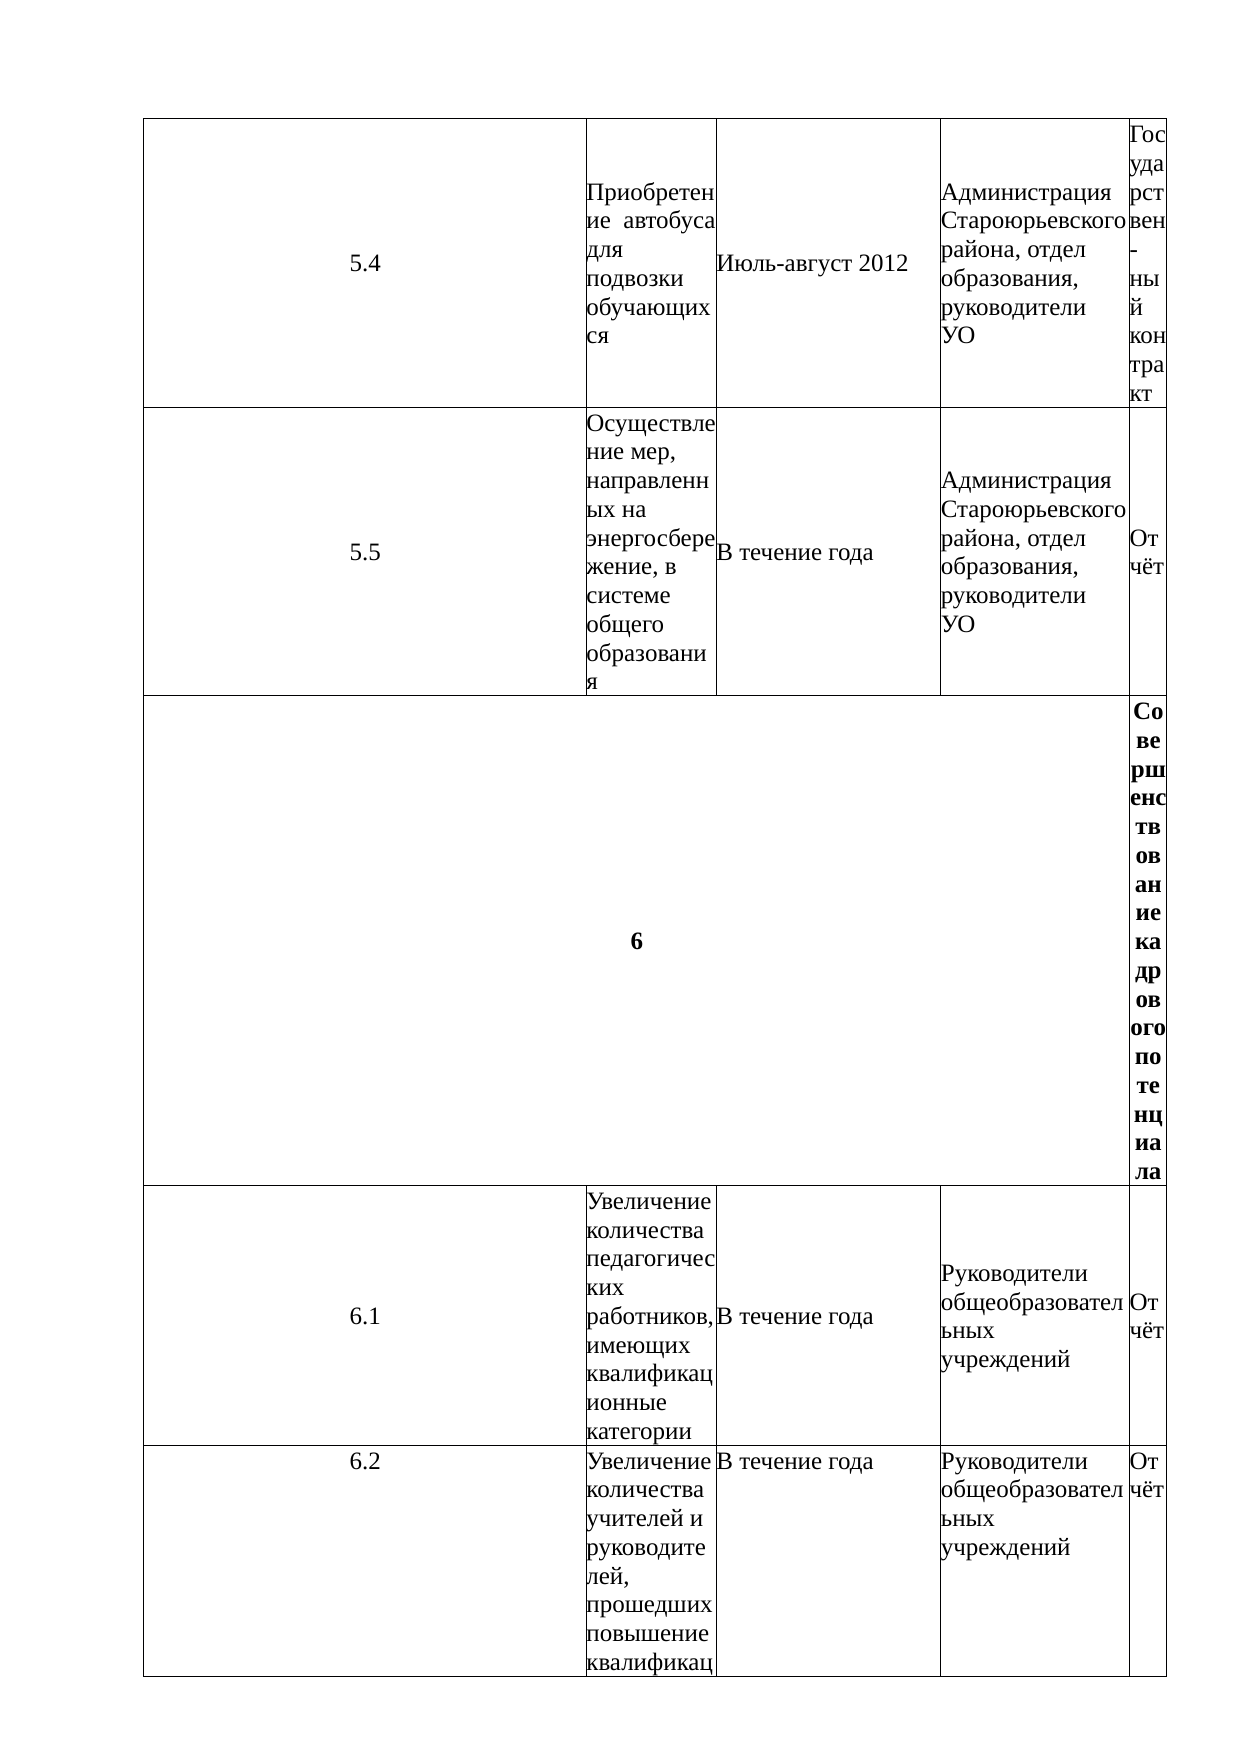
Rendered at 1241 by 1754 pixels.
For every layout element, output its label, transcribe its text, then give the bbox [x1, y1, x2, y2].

table_cell В течение года [717, 408, 940, 695]
table_cell Увеличение количества учителей и руководителей, прошедших повышение квалификац [587, 1446, 716, 1676]
table_cell Отчёт [1130, 1186, 1166, 1445]
table_cell Администрация Староюрьевского района, отдел образования, руководители УО [941, 408, 1129, 695]
table_cell В течение года [717, 1186, 940, 1445]
table_cell Осуществление мер, направленных на энергосбережение, в системе общего образования [587, 408, 716, 695]
table_cell 6 [144, 696, 1129, 1185]
table_cell 5.5 [144, 408, 586, 695]
table_cell 6.1 [144, 1186, 586, 1445]
table_cell Увеличение количества педагогических работников, имеющих квалификационные категории [587, 1186, 716, 1445]
table_cell 5.4 [144, 119, 586, 407]
table_cell Совершенствование кадрового потенциала [1130, 696, 1166, 1185]
table_cell Отчёт [1130, 1446, 1166, 1676]
table_cell Руководители общеобразовательных учреждений [941, 1446, 1129, 1676]
table_cell Приобретение автобуса для подвозки обучающихся [587, 119, 716, 407]
table_cell Руководители общеобразовательных учреждений [941, 1186, 1129, 1445]
table_cell В течение года [717, 1446, 940, 1676]
table_cell Администрация Староюрьевского района, отдел образования, руководители УО [941, 119, 1129, 407]
table_cell Государствен-ный контракт [1130, 119, 1166, 407]
table_cell 6.2 [144, 1446, 586, 1676]
table_cell Июль-август 2012 [717, 119, 940, 407]
table_cell Отчёт [1130, 408, 1166, 695]
